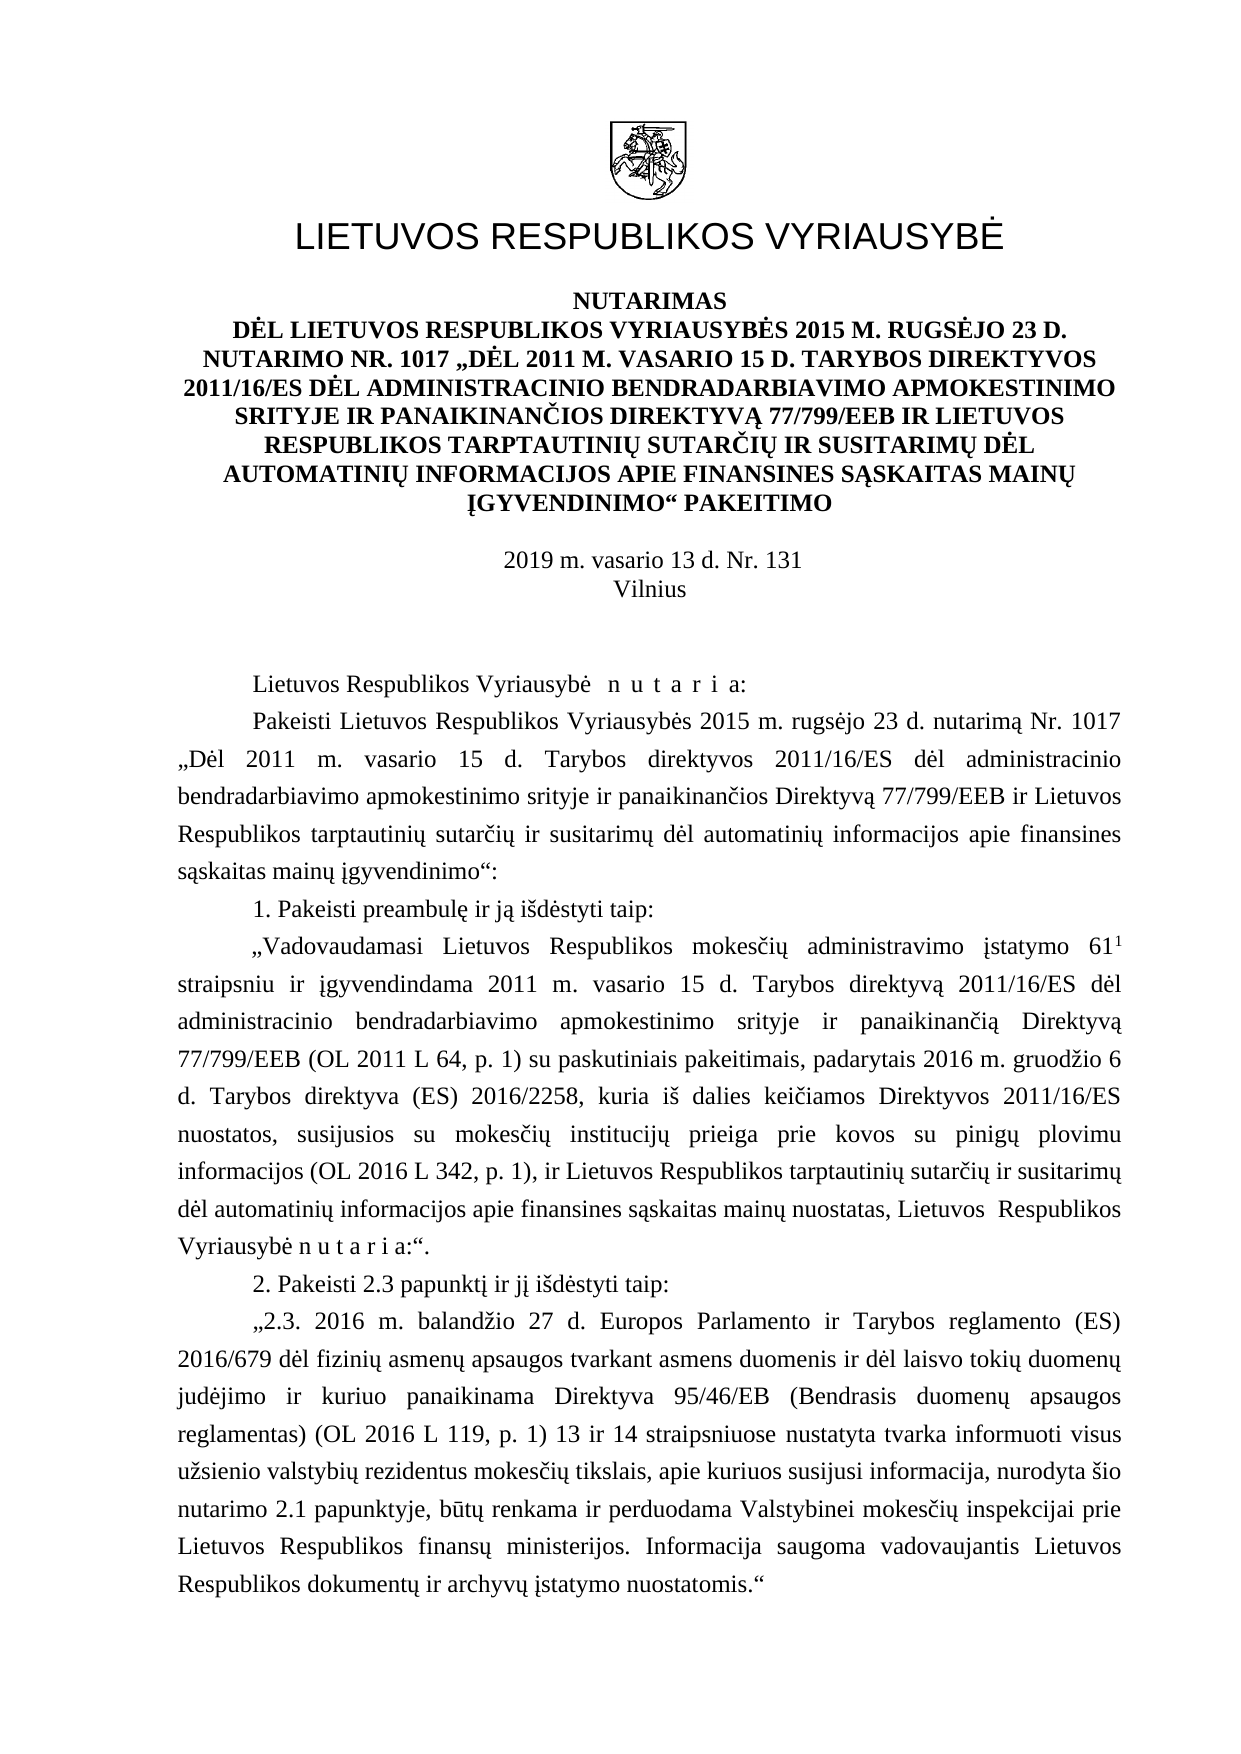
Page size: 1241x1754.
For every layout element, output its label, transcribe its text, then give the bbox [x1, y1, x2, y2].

text Lietuvos Respublikos Vyriausybė nutaria: [177, 660, 1122, 698]
text Vilnius [177, 574, 1122, 603]
text nutarimas [177, 286, 1122, 315]
text „Vadovaudamasi Lietuvos Respublikos mokesčių administravimo įstatymo 611 straipsniu ir įgyvendindama 2011 m. vasario 15 d. Tarybos direktyvą 2011/16/ES dėl administracinio bendradarbiavimo apmokestinimo srityje ir panaikinančią Direktyvą 77/799/EEB (OL 2011 L 64, p. 1) su paskutiniais pakeitimais, padarytais 2016 m. gruodžio 6 d. Tarybos direktyva (ES) 2016/2258, kuria iš dalies keičiamos Direktyvos 2011/16/ES nuostatos, susijusios su mokesčių institucijų prieiga prie kovos su pinigų plovimu informacijos (OL 2016 L 342, p. 1), ir Lietuvos Respublikos tarptautinių sutarčių ir susitarimų dėl automatinių informacijos apie finansines sąskaitas mainų nuostatas, Lietuvos Respublikos Vyriausybė n u t a r i a:“. [177, 923, 1122, 1260]
text 2019 m. vasario 13 d. Nr. 131 [177, 545, 1122, 574]
text Lietuvos Respublikos Vyriausybė [177, 214, 1122, 258]
text 2. Pakeisti 2.3 papunktį ir jį išdėstyti taip: [177, 1260, 1122, 1298]
text 1. Pakeisti preambulę ir ją išdėstyti taip: [177, 885, 1122, 923]
text DĖL LIETUVOS RESPUBLIKOS VYRIAUSYBĖS 2015 M. RUGSĖJO 23 D. NUTARIMO NR. 1017 „DĖL 2011 M. VASARIO 15 D. TARYBOS DIREKTYVOS 2011/16/ES DĖL ADMINISTRACINIO BENDRADARBIAVIMO APMOKESTINIMO SRITYJE IR PANAIKINANČIOS DIREKTYVĄ 77/799/EEB IR LIETUVOS RESPUBLIKOS TARPTAUTINIŲ SUTARČIŲ IR SUSITARIMŲ DĖL AUTOMATINIŲ INFORMACIJOS APIE FINANSINES SĄSKAITAS MAINŲ ĮGYVENDINIMO“ PAKEITIMO [177, 315, 1122, 516]
text „2.3. 2016 m. balandžio 27 d. Europos Parlamento ir Tarybos reglamento (ES) 2016/679 dėl fizinių asmenų apsaugos tvarkant asmens duomenis ir dėl laisvo tokių duomenų judėjimo ir kuriuo panaikinama Direktyva 95/46/EB (Bendrasis duomenų apsaugos reglamentas) (OL 2016 L 119, p. 1) 13 ir 14 straipsniuose nustatyta tvarka informuoti visus užsienio valstybių rezidentus mokesčių tikslais, apie kuriuos susijusi informacija, nurodyta šio nutarimo 2.1 papunktyje, būtų renkama ir perduodama Valstybinei mokesčių inspekcijai prie Lietuvos Respublikos finansų ministerijos. Informacija saugoma vadovaujantis Lietuvos Respublikos dokumentų ir archyvų įstatymo nuostatomis.“ [177, 1298, 1122, 1598]
text Pakeisti Lietuvos Respublikos Vyriausybės 2015 m. rugsėjo 23 d. nutarimą Nr. 1017 „Dėl 2011 m. vasario 15 d. Tarybos direktyvos 2011/16/ES dėl administracinio bendradarbiavimo apmokestinimo srityje ir panaikinančios Direktyvą 77/799/EEB ir Lietuvos Respublikos tarptautinių sutarčių ir susitarimų dėl automatinių informacijos apie finansines sąskaitas mainų įgyvendinimo“: [177, 698, 1122, 885]
